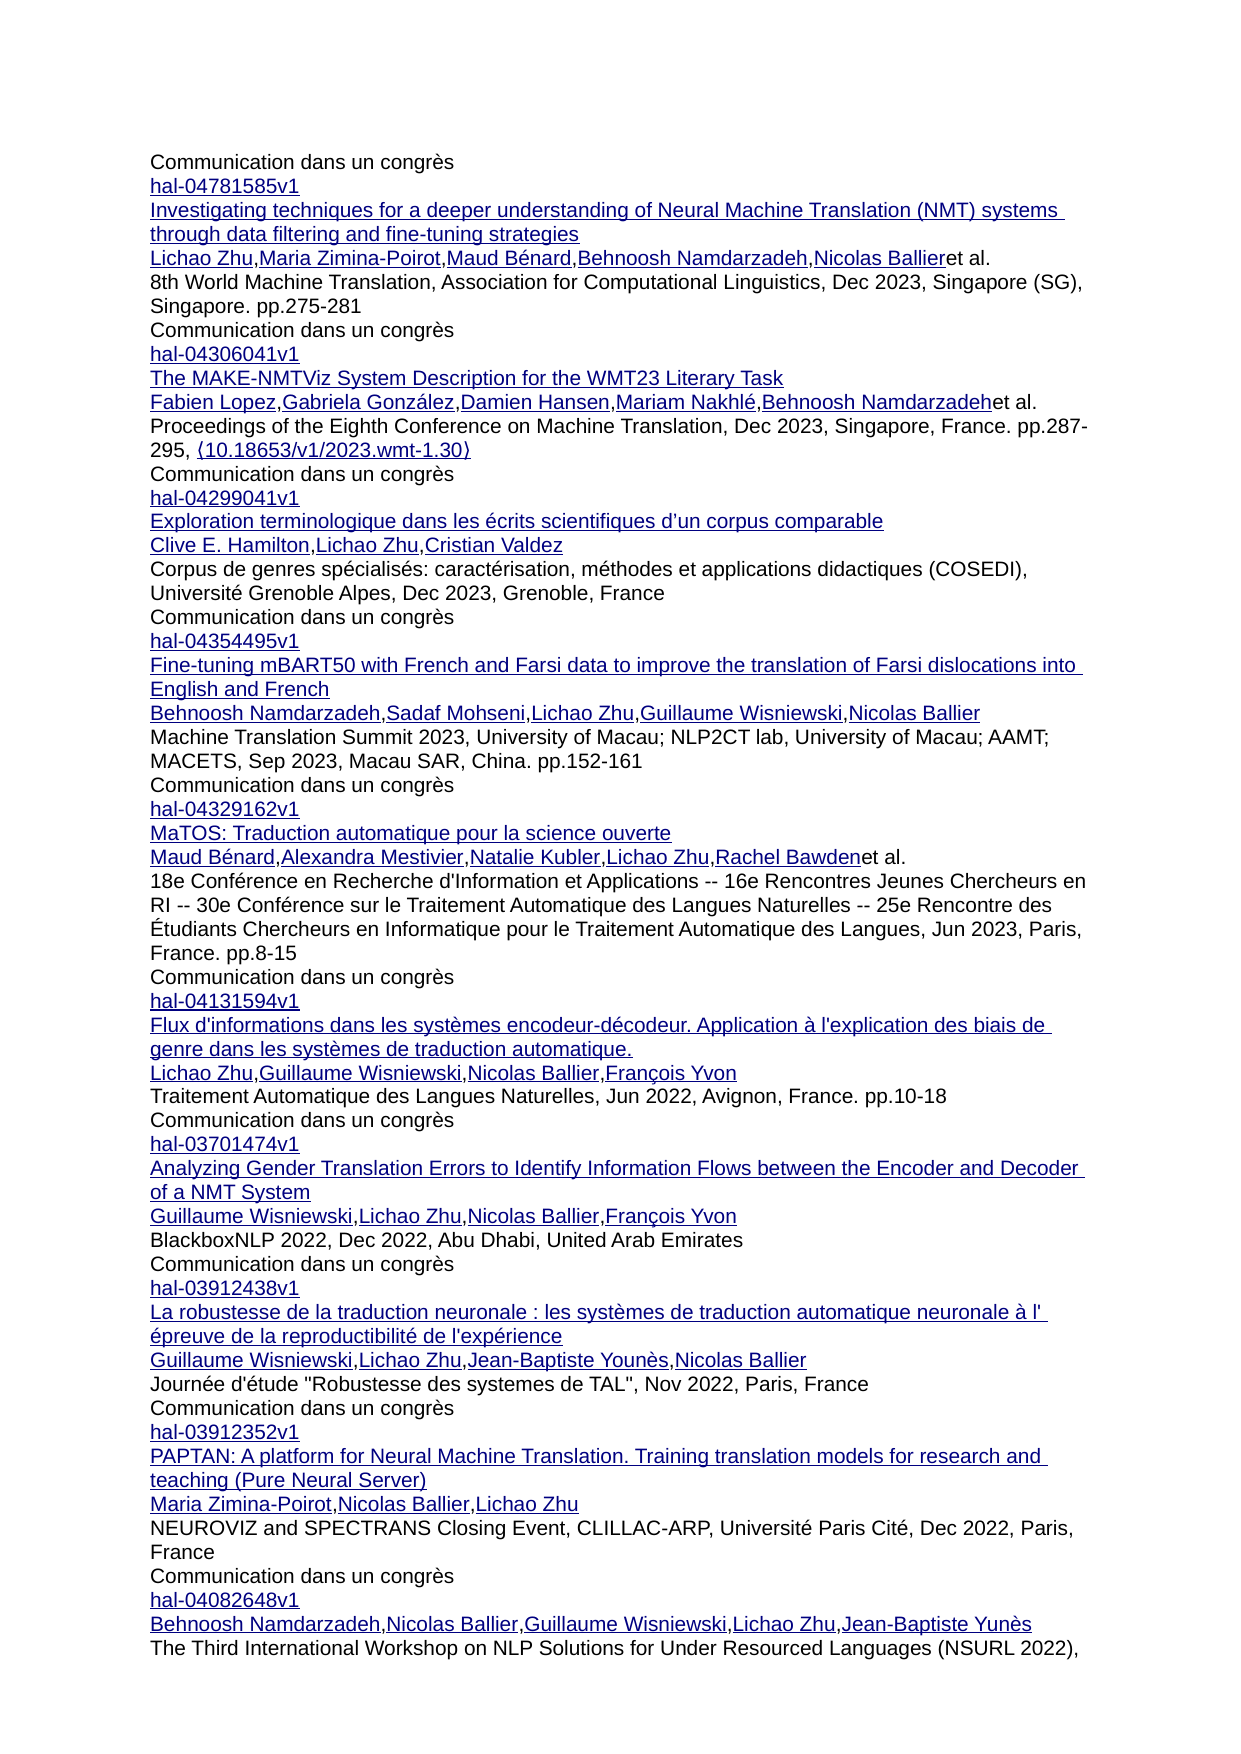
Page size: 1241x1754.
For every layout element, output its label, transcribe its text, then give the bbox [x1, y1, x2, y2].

table_cell The MAKE-NMTViz System Description for the WMT23 Literary Task Fabien Lopez,Gabriela González,Damien Hansen,Mariam Nakhlé,Behnoosh Namdarzadehet al. Proceedings of the Eighth Conference on Machine Translation, Dec 2023, Singapore, France. pp.287-295, ⟨10.18653/v1/2023.wmt-1.30⟩ Communication dans un congrès hal-04299041v1 [150, 366, 1090, 509]
table_cell Communication dans un congrès hal-04781585v1 [150, 150, 1090, 198]
table_cell PAPTAN: A platform for Neural Machine Translation. Training translation models for research and teaching (Pure Neural Server) Maria Zimina-Poirot,Nicolas Ballier,Lichao Zhu NEUROVIZ and SPECTRANS Closing Event, CLILLAC-ARP, Université Paris Cité, Dec 2022, Paris, France Communication dans un congrès hal-04082648v1 [150, 1444, 1090, 1611]
table_cell Fine-tuning mBART50 with French and Farsi data to improve the translation of Farsi dislocations into English and French Behnoosh Namdarzadeh,Sadaf Mohseni,Lichao Zhu,Guillaume Wisniewski,Nicolas Ballier Machine Translation Summit 2023, University of Macau; NLP2CT lab, University of Macau; AAMT; MACETS, Sep 2023, Macau SAR, China. pp.152-161 Communication dans un congrès hal-04329162v1 [150, 653, 1090, 821]
table_cell MaTOS: Traduction automatique pour la science ouverte Maud Bénard,Alexandra Mestivier,Natalie Kubler,Lichao Zhu,Rachel Bawdenet al. 18e Conférence en Recherche d'Information et Applications -- 16e Rencontres Jeunes Chercheurs en RI -- 30e Conférence sur le Traitement Automatique des Langues Naturelles -- 25e Rencontre des Étudiants Chercheurs en Informatique pour le Traitement Automatique des Langues, Jun 2023, Paris, France. pp.8-15 Communication dans un congrès hal-04131594v1 [150, 821, 1090, 1012]
table_cell Exploration terminologique dans les écrits scientifiques d’un corpus comparable Clive E. Hamilton,Lichao Zhu,Cristian Valdez Corpus de genres spécialisés: caractérisation, méthodes et applications didactiques (COSEDI), Université Grenoble Alpes, Dec 2023, Grenoble, France Communication dans un congrès hal-04354495v1 [150, 509, 1090, 653]
table_cell Analyzing Gender Translation Errors to Identify Information Flows between the Encoder and Decoder of a NMT System Guillaume Wisniewski,Lichao Zhu,Nicolas Ballier,François Yvon BlackboxNLP 2022, Dec 2022, Abu Dhabi, United Arab Emirates Communication dans un congrès hal-03912438v1 [150, 1156, 1090, 1300]
table_cell Flux d'informations dans les systèmes encodeur-décodeur. Application à l'explication des biais de genre dans les systèmes de traduction automatique. Lichao Zhu,Guillaume Wisniewski,Nicolas Ballier,François Yvon Traitement Automatique des Langues Naturelles, Jun 2022, Avignon, France. pp.10-18 Communication dans un congrès hal-03701474v1 [150, 1013, 1090, 1156]
table_cell La robustesse de la traduction neuronale : les systèmes de traduction automatique neuronale à l' épreuve de la reproductibilité de l'expérience Guillaume Wisniewski,Lichao Zhu,Jean-Baptiste Younès,Nicolas Ballier Journée d'étude "Robustesse des systemes de TAL", Nov 2022, Paris, France Communication dans un congrès hal-03912352v1 [150, 1300, 1090, 1444]
table_cell Investigating techniques for a deeper understanding of Neural Machine Translation (NMT) systems through data filtering and fine-tuning strategies Lichao Zhu,Maria Zimina-Poirot,Maud Bénard,Behnoosh Namdarzadeh,Nicolas Ballieret al. 8th World Machine Translation, Association for Computational Linguistics, Dec 2023, Singapore (SG), Singapore. pp.275-281 Communication dans un congrès hal-04306041v1 [150, 198, 1090, 366]
table_cell Toward a Test Set of Dislocations in Persian for Neural Machine Translation Behnoosh Namdarzadeh,Nicolas Ballier,Guillaume Wisniewski,Lichao Zhu,Jean-Baptiste Yunès The Third International Workshop on NLP Solutions for Under Resourced Languages (NSURL 2022), Dec 2022, Trente, Italy Communication dans un congrès hal-03912609v1 [150, 1611, 1090, 1659]
